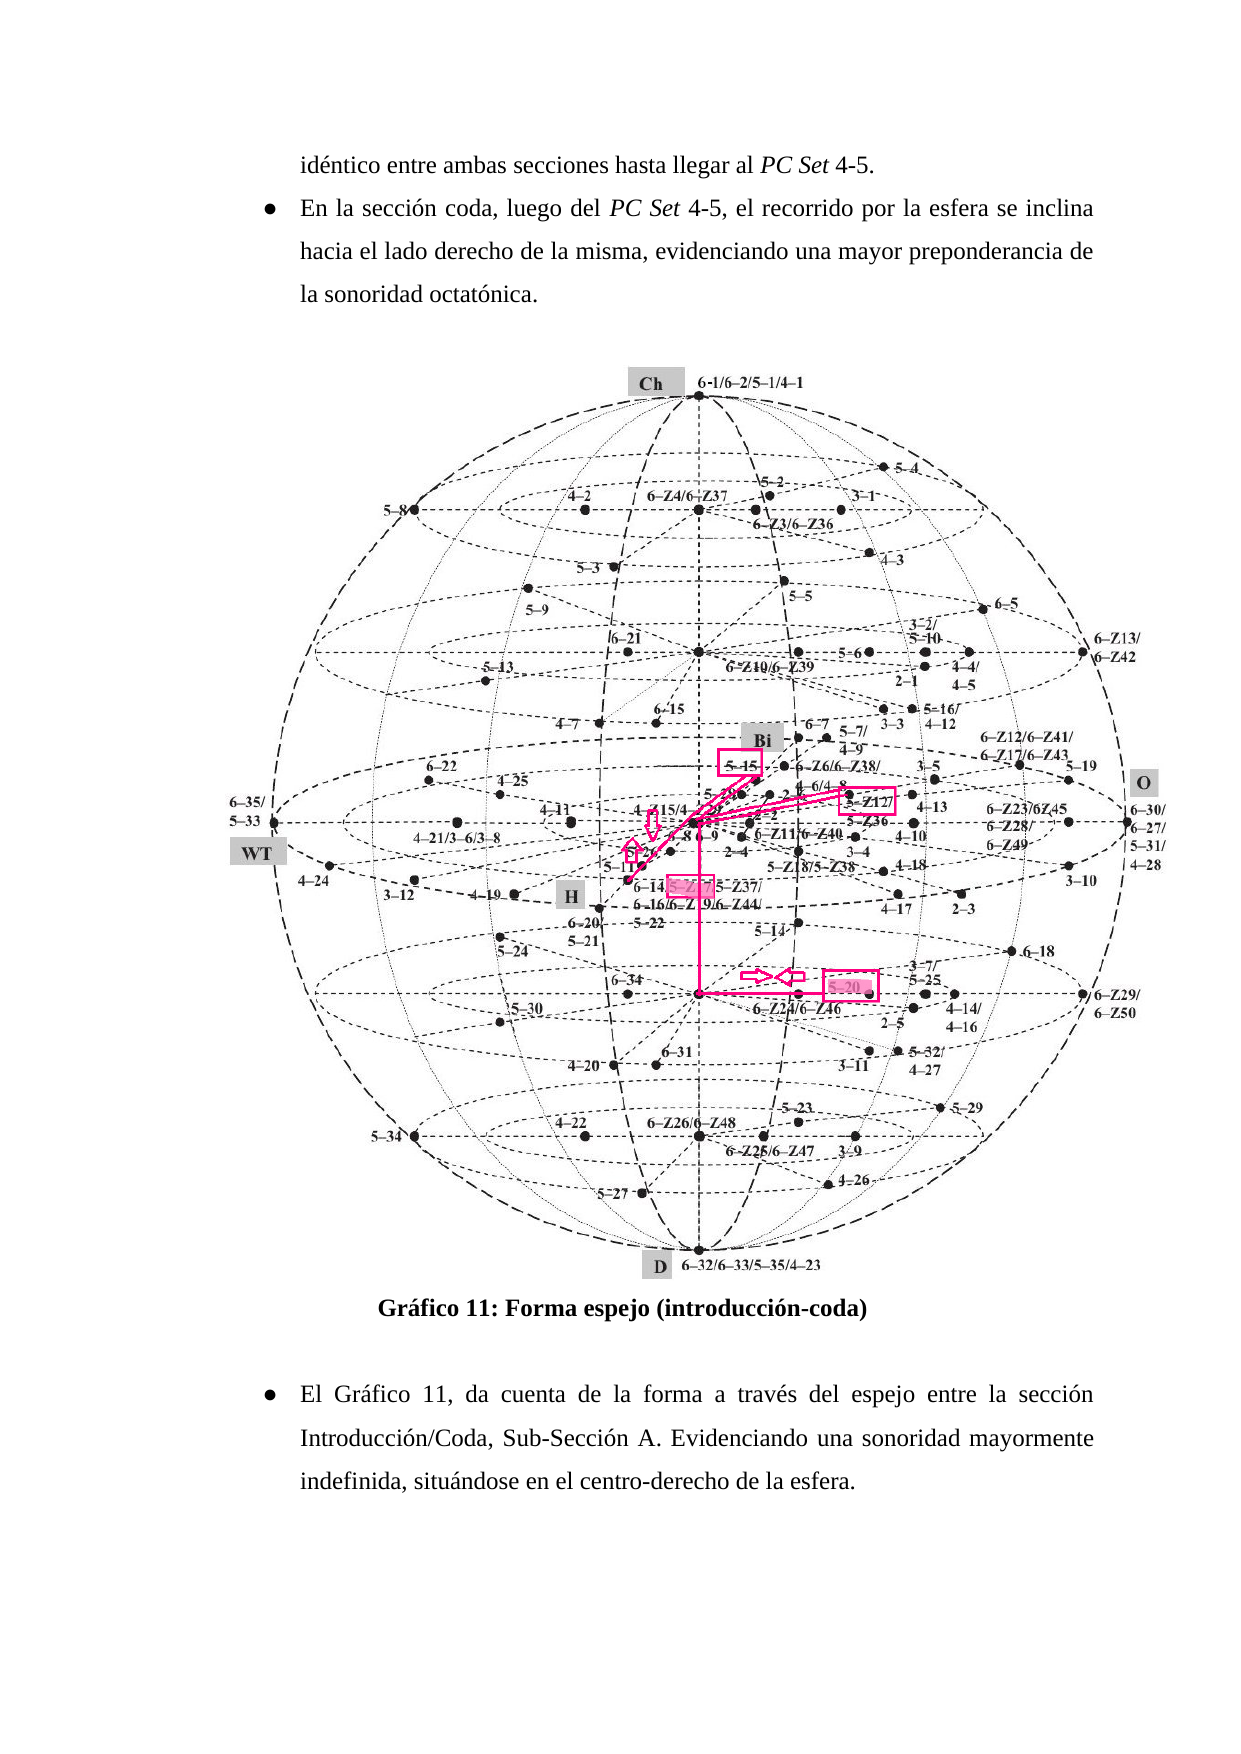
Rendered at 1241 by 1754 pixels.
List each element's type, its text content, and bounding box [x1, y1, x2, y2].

list En la sección coda, luego del PC Set 4-5, el recorrido por la esfera se inclina hacia el lado derecho de la misma, evidenciando una mayor preponderancia de la sonoridad octatónica. [262, 193, 1094, 308]
text Gráfico 11: Forma espejo (introducción-coda) [150, 1293, 1094, 1322]
list El Gráfico 11, da cuenta de la forma a través del espejo entre la sección Introducción/Coda, Sub-Sección A. Evidenciando una sonoridad mayormente indefinida, situándose en el centro-derecho de la esfera. [262, 1379, 1094, 1494]
list idéntico entre ambas secciones hasta llegar al PC Set 4-5. [262, 150, 1094, 179]
